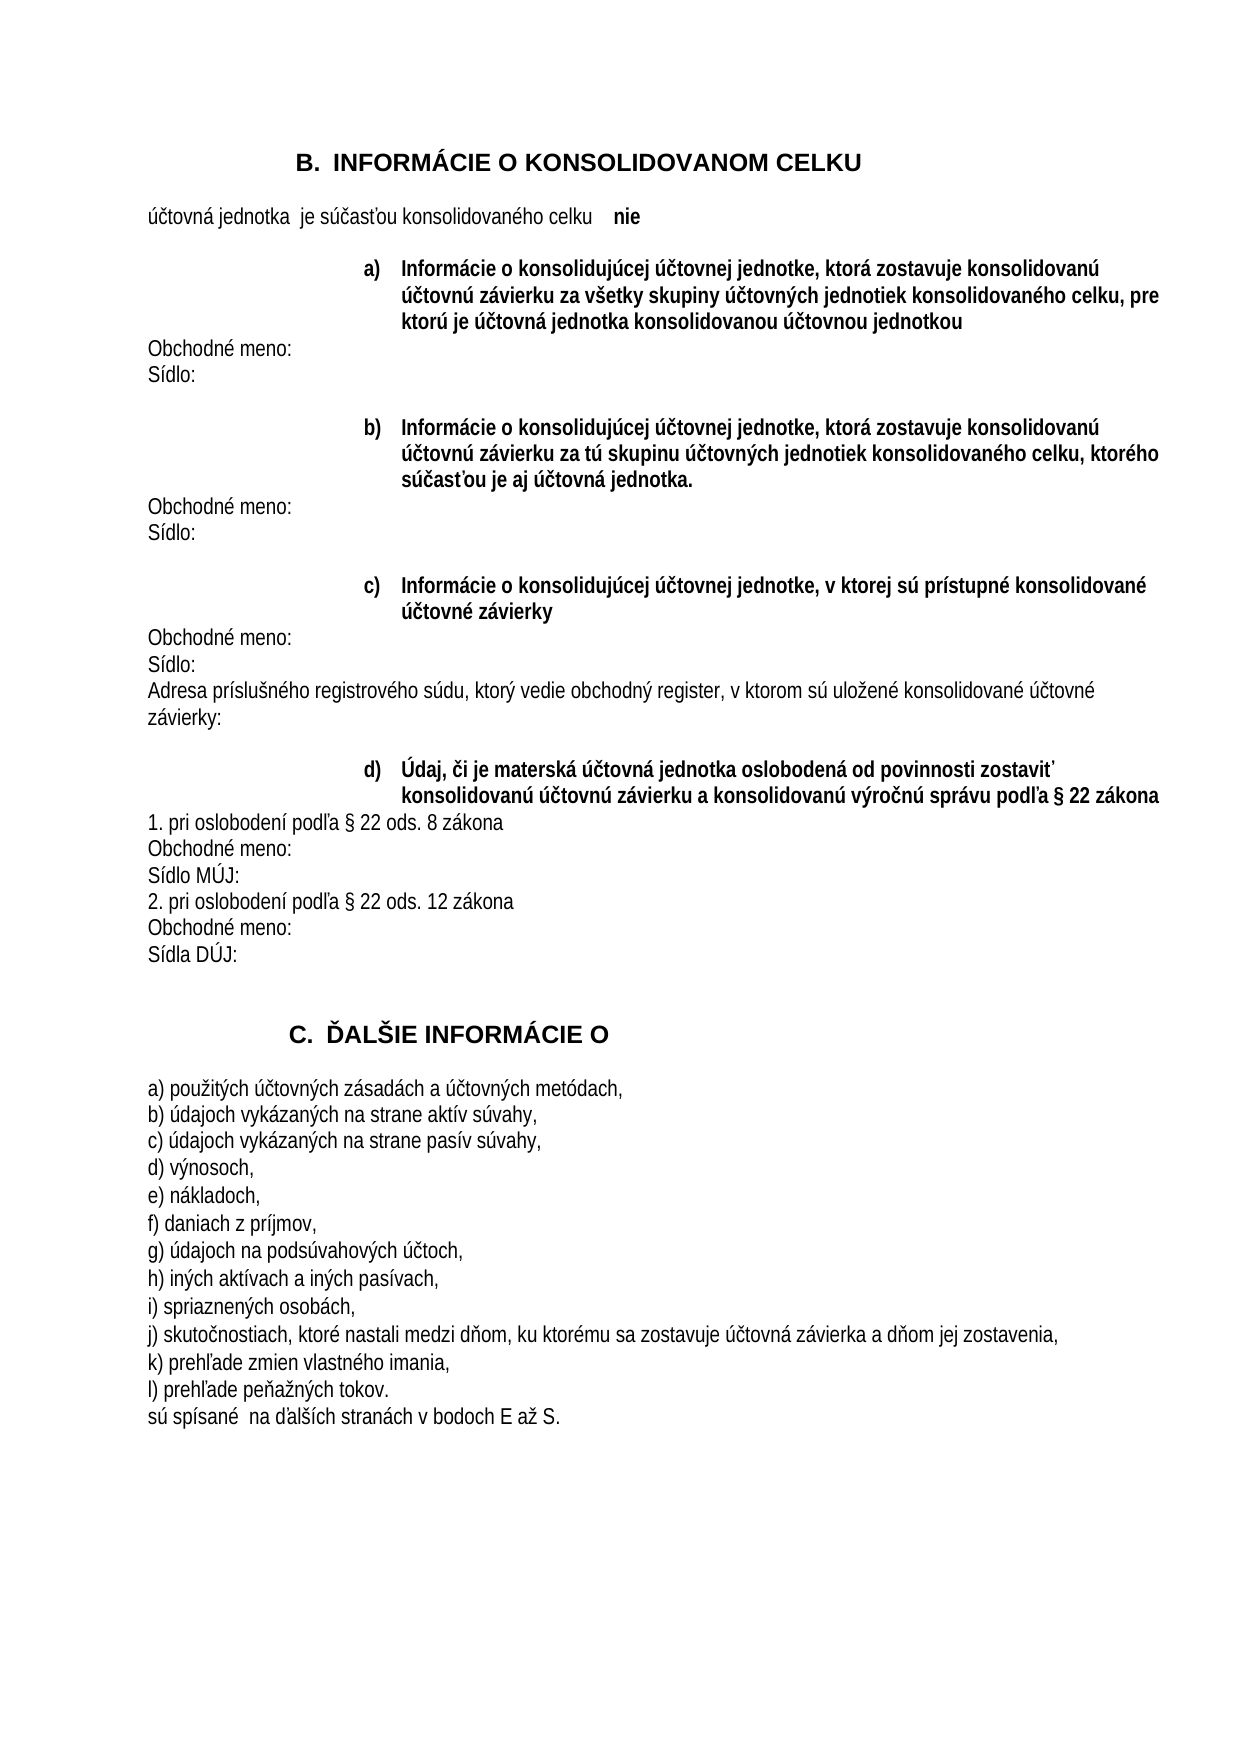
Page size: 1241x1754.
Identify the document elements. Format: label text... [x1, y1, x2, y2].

subtitle c) údajoch vykázaných na strane pasív súvahy, [148, 1127, 1167, 1154]
text i) spriaznených osobách, [148, 1293, 1167, 1319]
text Sídlo: [148, 651, 1167, 677]
subtitle Údaj, či je materská účtovná jednotka oslobodená od povinnosti zostaviť konsolidovanú účtovnú závierku a konsolidovanú výročnú správu podľa § 22 zákona [363, 756, 1167, 809]
text f) daniach z príjmov, [148, 1209, 1167, 1236]
subtitle INFORMÁCIE O KONSOLIDOVANOM CELKU [295, 148, 1167, 176]
subtitle ĎALŠIE INFORMÁCIE O [288, 1020, 1167, 1048]
text d) výnosoch, [148, 1154, 1167, 1180]
text Sídlo: [148, 361, 1167, 387]
text l) prehľade peňažných tokov. [148, 1376, 1167, 1403]
text g) údajoch na podsúvahových účtoch, [148, 1237, 1167, 1264]
text h) iných aktívach a iných pasívach, [148, 1265, 1167, 1291]
subtitle Informácie o konsolidujúcej účtovnej jednotke, ktorá zostavuje konsolidovanú účtovnú závierku za tú skupinu účtovných jednotiek konsolidovaného celku, ktorého súčasťou je aj účtovná jednotka. [363, 413, 1167, 493]
text Sídla DÚJ: [148, 941, 1167, 967]
text Sídlo MÚJ: [148, 862, 1167, 888]
text účtovná jednotka je súčasťou konsolidovaného celku nie [148, 203, 1167, 229]
text Obchodné meno: [148, 624, 1167, 651]
text k) prehľade zmien vlastného imania, [148, 1348, 1167, 1375]
subtitle Informácie o konsolidujúcej účtovnej jednotke, ktorá zostavuje konsolidovanú účtovnú závierku za všetky skupiny účtovných jednotiek konsolidovaného celku, pre ktorú je účtovná jednotka konsolidovanou účtovnou jednotkou [363, 255, 1167, 334]
text 2. pri oslobodení podľa § 22 ods. 12 zákona [148, 888, 1167, 914]
text sú spísané na ďalších stranách v bodoch E až S. [148, 1403, 1167, 1429]
text Sídlo: [148, 519, 1167, 545]
subtitle b) údajoch vykázaných na strane aktív súvahy, [148, 1101, 1167, 1127]
subtitle Informácie o konsolidujúcej účtovnej jednotke, v ktorej sú prístupné konsolidované účtovné závierky [363, 572, 1167, 624]
subtitle a) použitých účtovných zásadách a účtovných metódach, [148, 1075, 1167, 1101]
text e) nákladoch, [148, 1182, 1167, 1208]
text Adresa príslušného registrového súdu, ktorý vedie obchodný register, v ktorom sú uložené konsolidované účtovné závierky: [148, 677, 1167, 730]
text j) skutočnostiach, ktoré nastali medzi dňom, ku ktorému sa zostavuje účtovná závierka a dňom jej zostavenia, [148, 1321, 1167, 1347]
text 1. pri oslobodení podľa § 22 ods. 8 zákona Obchodné meno: [148, 809, 1167, 862]
text Obchodné meno: [148, 334, 1167, 361]
text Obchodné meno: [148, 914, 1167, 941]
text Obchodné meno: [148, 493, 1167, 519]
